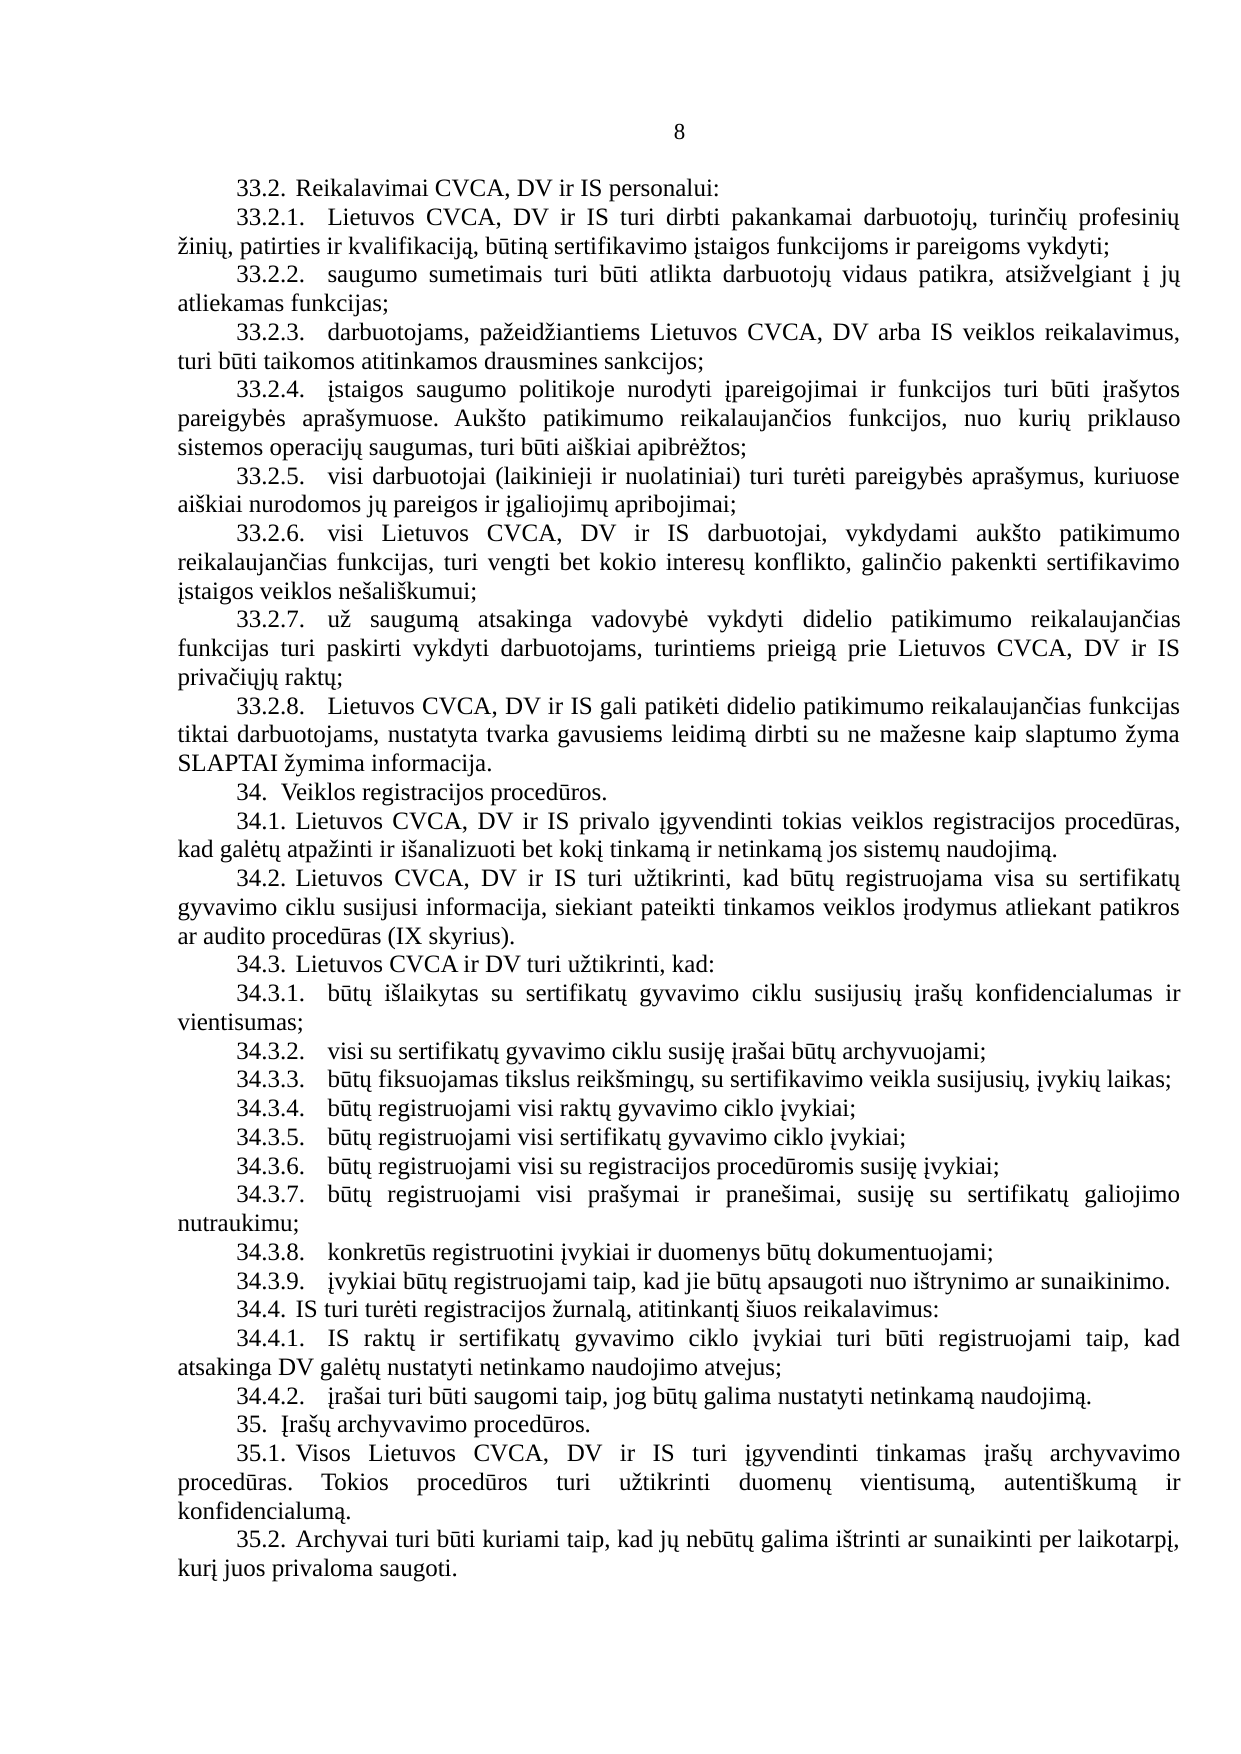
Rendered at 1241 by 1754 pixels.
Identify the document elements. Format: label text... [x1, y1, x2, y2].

text 34.4.1. IS raktų ir sertifikatų gyvavimo ciklo įvykiai turi būti registruojami taip, kad atsakinga DV galėtų nustatyti netinkamo naudojimo atvejus; [177, 1323, 1181, 1381]
text 33.2.4. įstaigos saugumo politikoje nurodyti įpareigojimai ir funkcijos turi būti įrašytos pareigybės aprašymuose. Aukšto patikimumo reikalaujančios funkcijos, nuo kurių priklauso sistemos operacijų saugumas, turi būti aiškiai apibrėžtos; [177, 374, 1181, 461]
text 34.3.2. visi su sertifikatų gyvavimo ciklu susiję įrašai būtų archyvuojami; [177, 1036, 1181, 1064]
text 34.1. Lietuvos CVCA, DV ir IS privalo įgyvendinti tokias veiklos registracijos procedūras, kad galėtų atpažinti ir išanalizuoti bet kokį tinkamą ir netinkamą jos sistemų naudojimą. [177, 806, 1181, 863]
text 35. Įrašų archyvavimo procedūros. [177, 1409, 1181, 1438]
text 35.1. Visos Lietuvos CVCA, DV ir IS turi įgyvendinti tinkamas įrašų archyvavimo procedūras. Tokios procedūros turi užtikrinti duomenų vientisumą, autentiškumą ir konfidencialumą. [177, 1438, 1181, 1524]
text 34.3.9. įvykiai būtų registruojami taip, kad jie būtų apsaugoti nuo ištrynimo ar sunaikinimo. [177, 1266, 1181, 1294]
text 33.2.7. už saugumą atsakinga vadovybė vykdyti didelio patikimumo reikalaujančias funkcijas turi paskirti vykdyti darbuotojams, turintiems prieigą prie Lietuvos CVCA, DV ir IS privačiųjų raktų; [177, 604, 1181, 691]
text 34.3.1. būtų išlaikytas su sertifikatų gyvavimo ciklu susijusių įrašų konfidencialumas ir vientisumas; [177, 978, 1181, 1036]
text 34.4. IS turi turėti registracijos žurnalą, atitinkantį šiuos reikalavimus: [177, 1294, 1181, 1323]
text 34.3.5. būtų registruojami visi sertifikatų gyvavimo ciklo įvykiai; [177, 1122, 1181, 1151]
text 33.2.1. Lietuvos CVCA, DV ir IS turi dirbti pakankamai darbuotojų, turinčių profesinių žinių, patirties ir kvalifikaciją, būtiną sertifikavimo įstaigos funkcijoms ir pareigoms vykdyti; [177, 202, 1181, 259]
text 33.2.8. Lietuvos CVCA, DV ir IS gali patikėti didelio patikimumo reikalaujančias funkcijas tiktai darbuotojams, nustatyta tvarka gavusiems leidimą dirbti su ne mažesne kaip slaptumo žyma SLAPTAI žymima informacija. [177, 691, 1181, 777]
text 33.2.5. visi darbuotojai (laikinieji ir nuolatiniai) turi turėti pareigybės aprašymus, kuriuose aiškiai nurodomos jų pareigos ir įgaliojimų apribojimai; [177, 461, 1181, 518]
text 33.2.6. visi Lietuvos CVCA, DV ir IS darbuotojai, vykdydami aukšto patikimumo reikalaujančias funkcijas, turi vengti bet kokio interesų konflikto, galinčio pakenkti sertifikavimo įstaigos veiklos nešališkumui; [177, 518, 1181, 604]
text 34.3.6. būtų registruojami visi su registracijos procedūromis susiję įvykiai; [177, 1151, 1181, 1179]
text 34.3. Lietuvos CVCA ir DV turi užtikrinti, kad: [177, 949, 1181, 978]
text 34.3.4. būtų registruojami visi raktų gyvavimo ciklo įvykiai; [177, 1093, 1181, 1122]
text 34. Veiklos registracijos procedūros. [177, 777, 1181, 806]
text 33.2. Reikalavimai CVCA, DV ir IS personalui: [177, 173, 1181, 202]
text 34.3.8. konkretūs registruotini įvykiai ir duomenys būtų dokumentuojami; [177, 1237, 1181, 1266]
text 35.2. Archyvai turi būti kuriami taip, kad jų nebūtų galima ištrinti ar sunaikinti per laikotarpį, kurį juos privaloma saugoti. [177, 1524, 1181, 1582]
text 34.2. Lietuvos CVCA, DV ir IS turi užtikrinti, kad būtų registruojama visa su sertifikatų gyvavimo ciklu susijusi informacija, siekiant pateikti tinkamos veiklos įrodymus atliekant patikros ar audito procedūras (IX skyrius). [177, 863, 1181, 949]
text 34.3.3. būtų fiksuojamas tikslus reikšmingų, su sertifikavimo veikla susijusių, įvykių laikas; [177, 1064, 1181, 1093]
text 33.2.3. darbuotojams, pažeidžiantiems Lietuvos CVCA, DV arba IS veiklos reikalavimus, turi būti taikomos atitinkamos drausmines sankcijos; [177, 317, 1181, 374]
text 34.3.7. būtų registruojami visi prašymai ir pranešimai, susiję su sertifikatų galiojimo nutraukimu; [177, 1179, 1181, 1237]
text 34.4.2. įrašai turi būti saugomi taip, jog būtų galima nustatyti netinkamą naudojimą. [177, 1381, 1181, 1409]
text 33.2.2. saugumo sumetimais turi būti atlikta darbuotojų vidaus patikra, atsižvelgiant į jų atliekamas funkcijas; [177, 259, 1181, 317]
